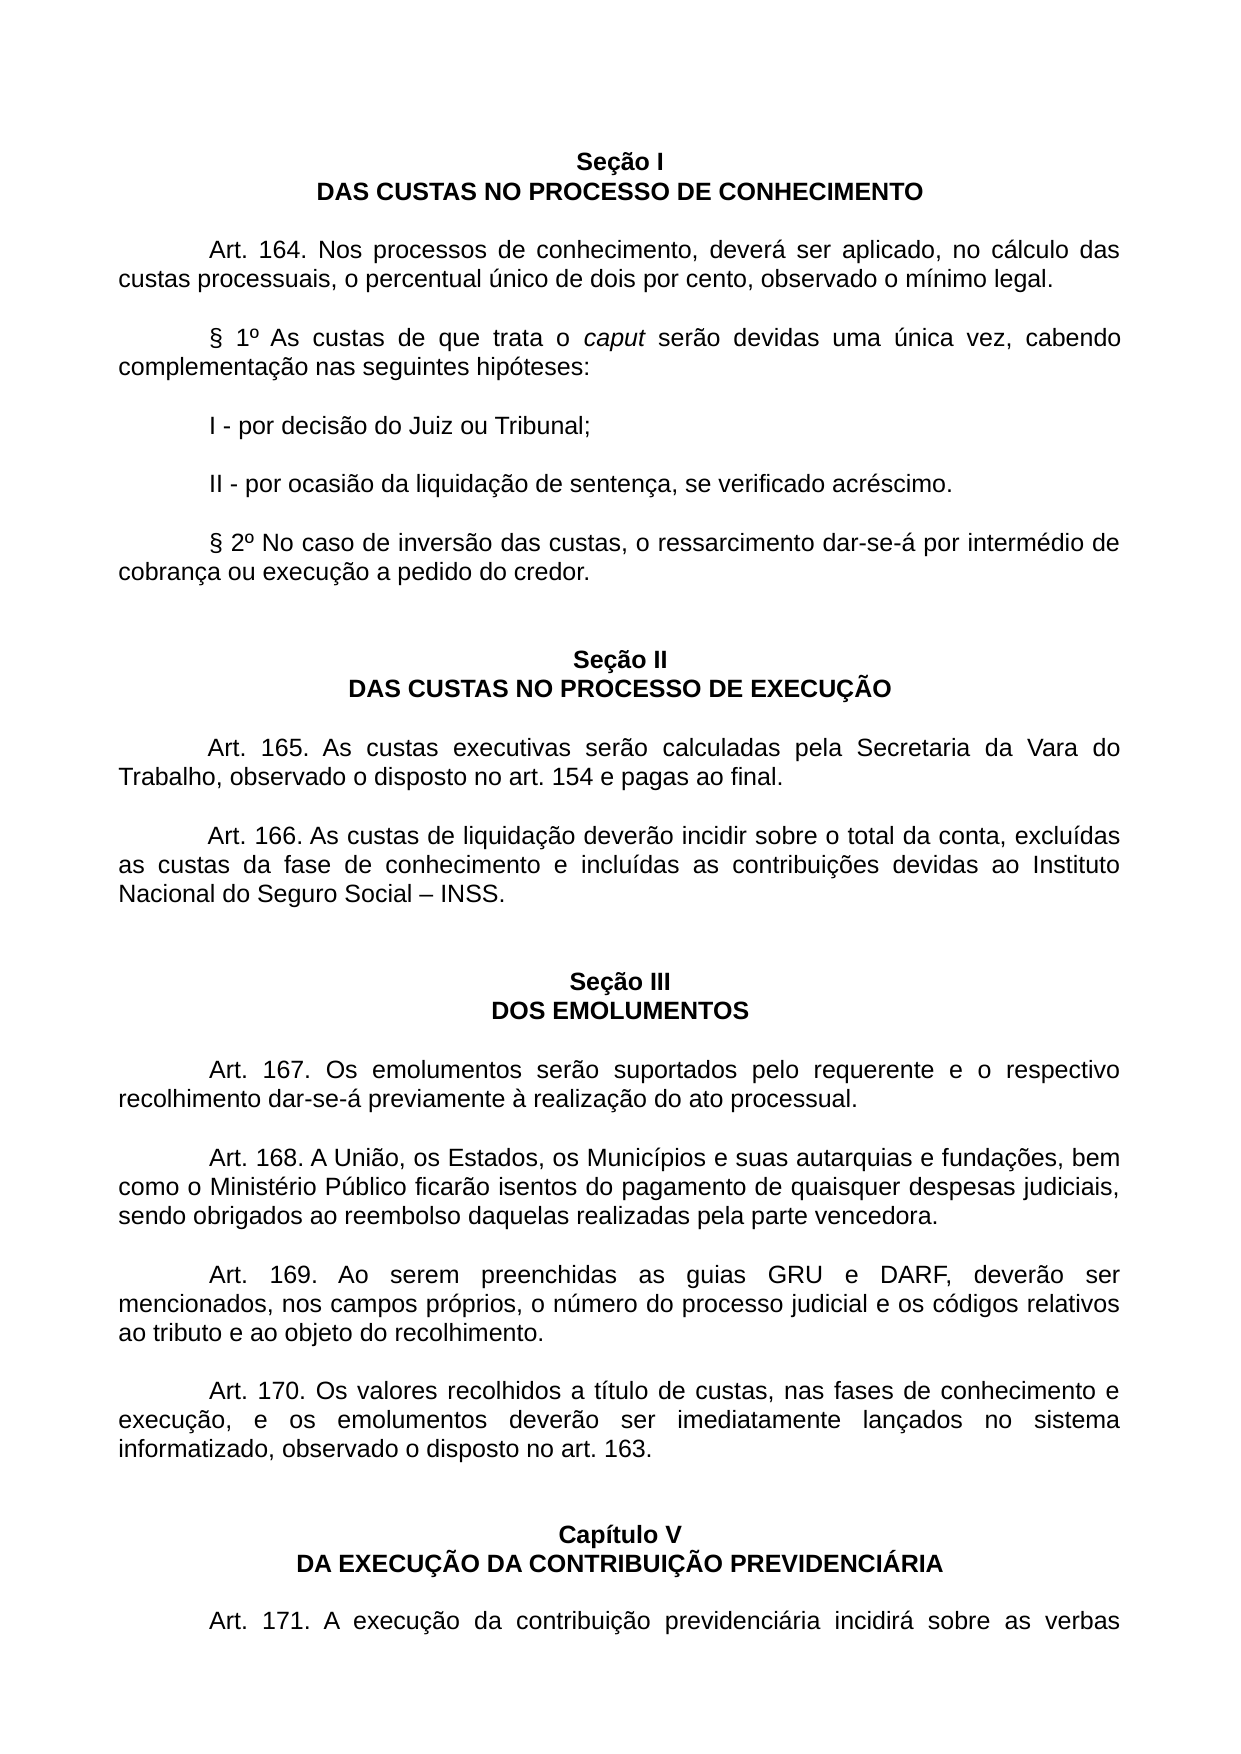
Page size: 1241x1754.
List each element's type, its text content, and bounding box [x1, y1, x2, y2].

text DOS EMOLUMENTOS [118, 996, 1122, 1025]
text DAS CUSTAS NO PROCESSO DE CONHECIMENTO [118, 177, 1122, 205]
text Seção I [118, 147, 1122, 176]
text Art. 166. As custas de liquidação deverão incidir sobre o total da conta, excluídas as custas da fase de conhecimento e incluídas as contribuições devidas ao Instituto Nacional do Seguro Social – INSS. [118, 821, 1122, 908]
text Art. 171. A execução da contribuição previdenciária incidirá sobre as verbas [118, 1606, 1122, 1635]
text Art. 165. As custas executivas serão calculadas pela Secretaria da Vara do Trabalho, observado o disposto no art. 154 e pagas ao final. [118, 733, 1122, 791]
text Art. 169. Ao serem preenchidas as guias GRU e DARF, deverão ser mencionados, nos campos próprios, o número do processo judicial e os códigos relativos ao tributo e ao objeto do recolhimento. [118, 1260, 1122, 1347]
text DAS CUSTAS NO PROCESSO DE EXECUÇÃO [118, 674, 1122, 703]
text § 2º No caso de inversão das custas, o ressarcimento dar-se-á por intermédio de cobrança ou execução a pedido do credor. [118, 528, 1122, 586]
text DA EXECUÇÃO DA CONTRIBUIÇÃO PREVIDENCIÁRIA [118, 1549, 1122, 1577]
text Seção II [118, 645, 1122, 674]
text Art. 170. Os valores recolhidos a título de custas, nas fases de conhecimento e execução, e os emolumentos deverão ser imediatamente lançados no sistema informatizado, observado o disposto no art. 163. [118, 1376, 1122, 1462]
text Art. 167. Os emolumentos serão suportados pelo requerente e o respectivo recolhimento dar-se-á previamente à realização do ato processual. [118, 1055, 1122, 1113]
text Seção III [118, 967, 1122, 996]
text II - por ocasião da liquidação de sentença, se verificado acréscimo. [118, 469, 1122, 498]
text Capítulo V [118, 1520, 1122, 1549]
text I - por decisão do Juiz ou Tribunal; [118, 411, 1122, 439]
text Art. 164. Nos processos de conhecimento, deverá ser aplicado, no cálculo das custas processuais, o percentual único de dois por cento, observado o mínimo legal. [118, 235, 1122, 293]
text Art. 168. A União, os Estados, os Municípios e suas autarquias e fundações, bem como o Ministério Público ficarão isentos do pagamento de quaisquer despesas judiciais, sendo obrigados ao reembolso daquelas realizadas pela parte vencedora. [118, 1143, 1122, 1230]
text § 1º As custas de que trata o caput serão devidas uma única vez, cabendo complementação nas seguintes hipóteses: [118, 323, 1122, 381]
